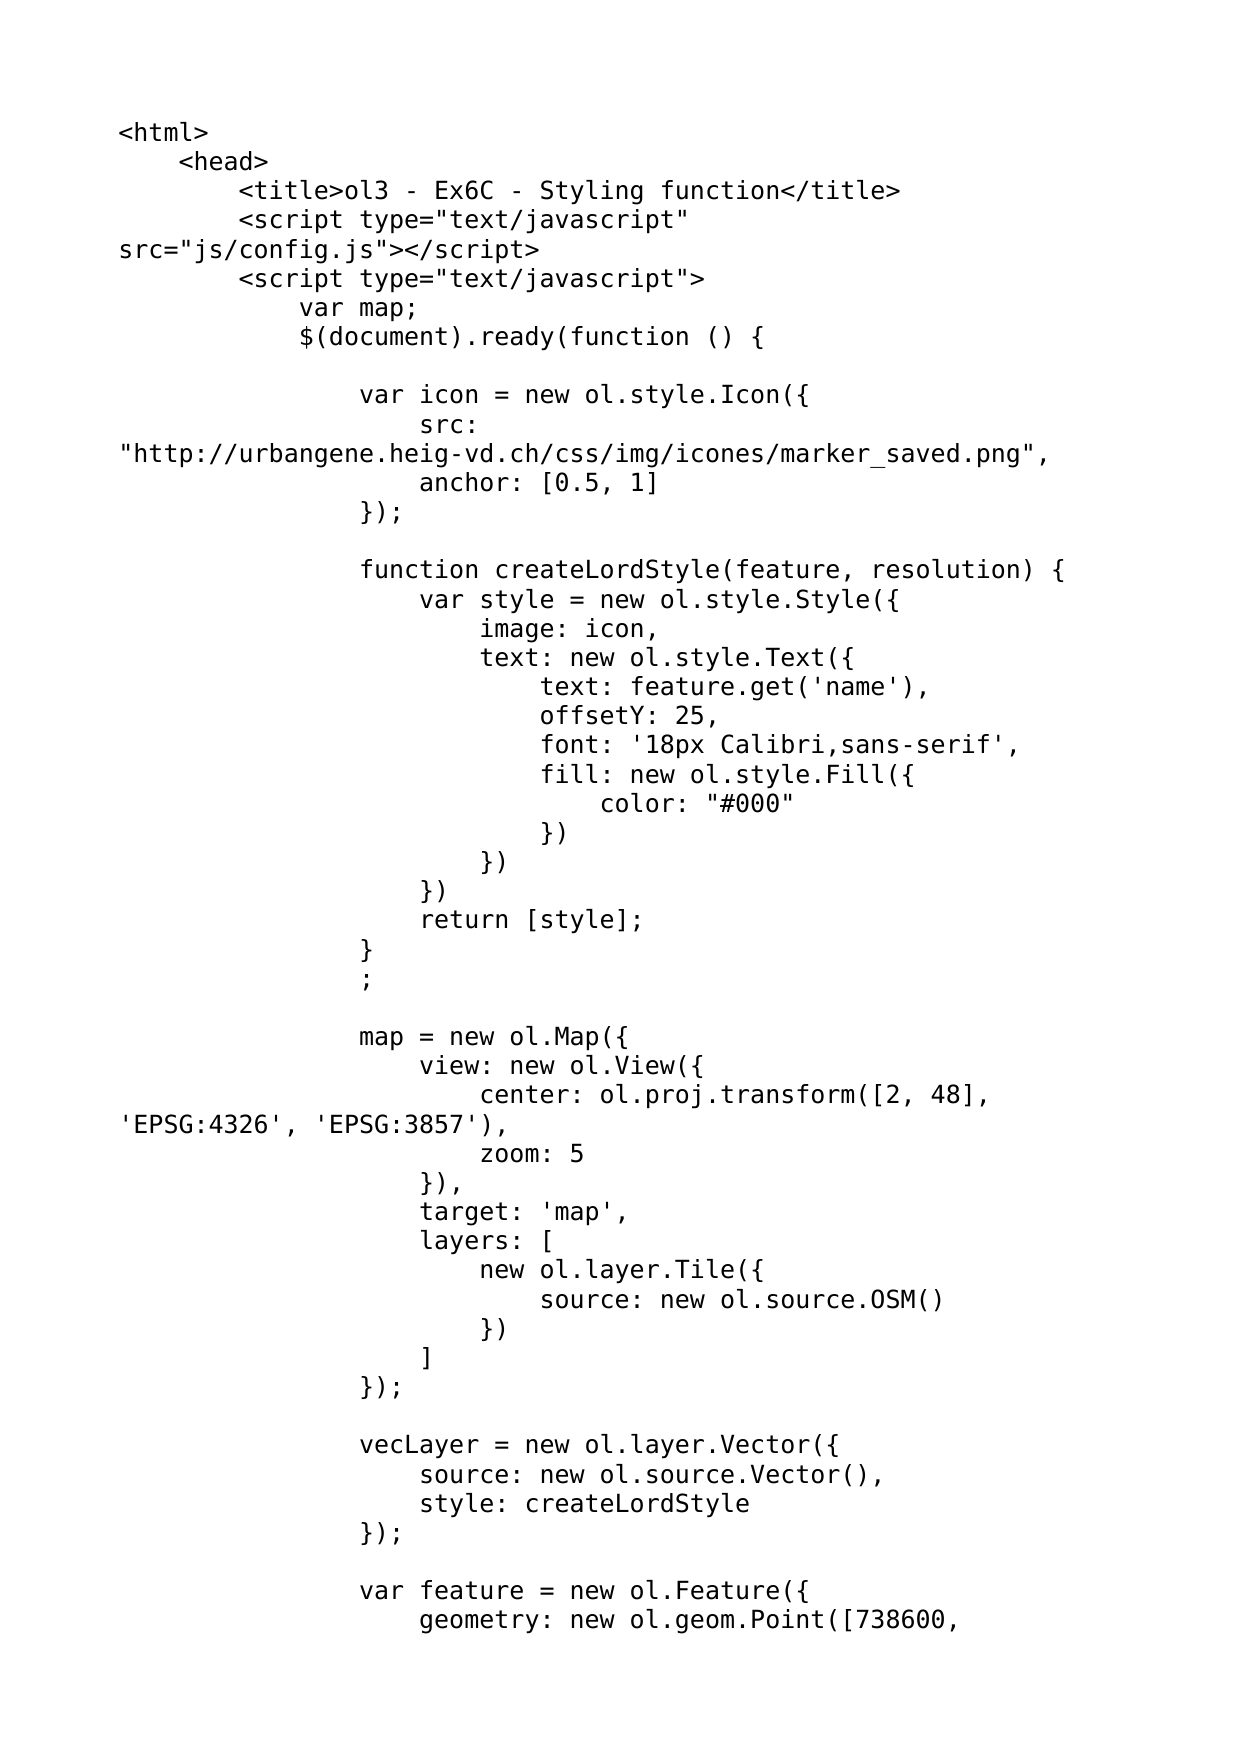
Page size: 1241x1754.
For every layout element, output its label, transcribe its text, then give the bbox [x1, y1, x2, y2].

text <html> <head> <title>ol3 - Ex6C - Styling function</title> <script type="text/javascript" src="js/config.js"></script> <script type="text/javascript"> var map; $(document).ready(function () { var icon = new ol.style.Icon({ src: "http://urbangene.heig-vd.ch/css/img/icones/marker_saved.png", anchor: [0.5, 1] }); function createLordStyle(feature, resolution) { var style = new ol.style.Style({ image: icon, text: new ol.style.Text({ text: feature.get('name'), offsetY: 25, font: '18px Calibri,sans-serif', fill: new ol.style.Fill({ color: "#000" }) }) }) return [style]; } ; map = new ol.Map({ view: new ol.View({ center: ol.proj.transform([2, 48], 'EPSG:4326', 'EPSG:3857'), zoom: 5 }), target: 'map', layers: [ new ol.layer.Tile({ source: new ol.source.OSM() }) ] }); vecLayer = new ol.layer.Vector({ source: new ol.source.Vector(), style: createLordStyle }); var feature = new ol.Feature({ geometry: new ol.geom.Point([738600, [118, 118, 1122, 1635]
